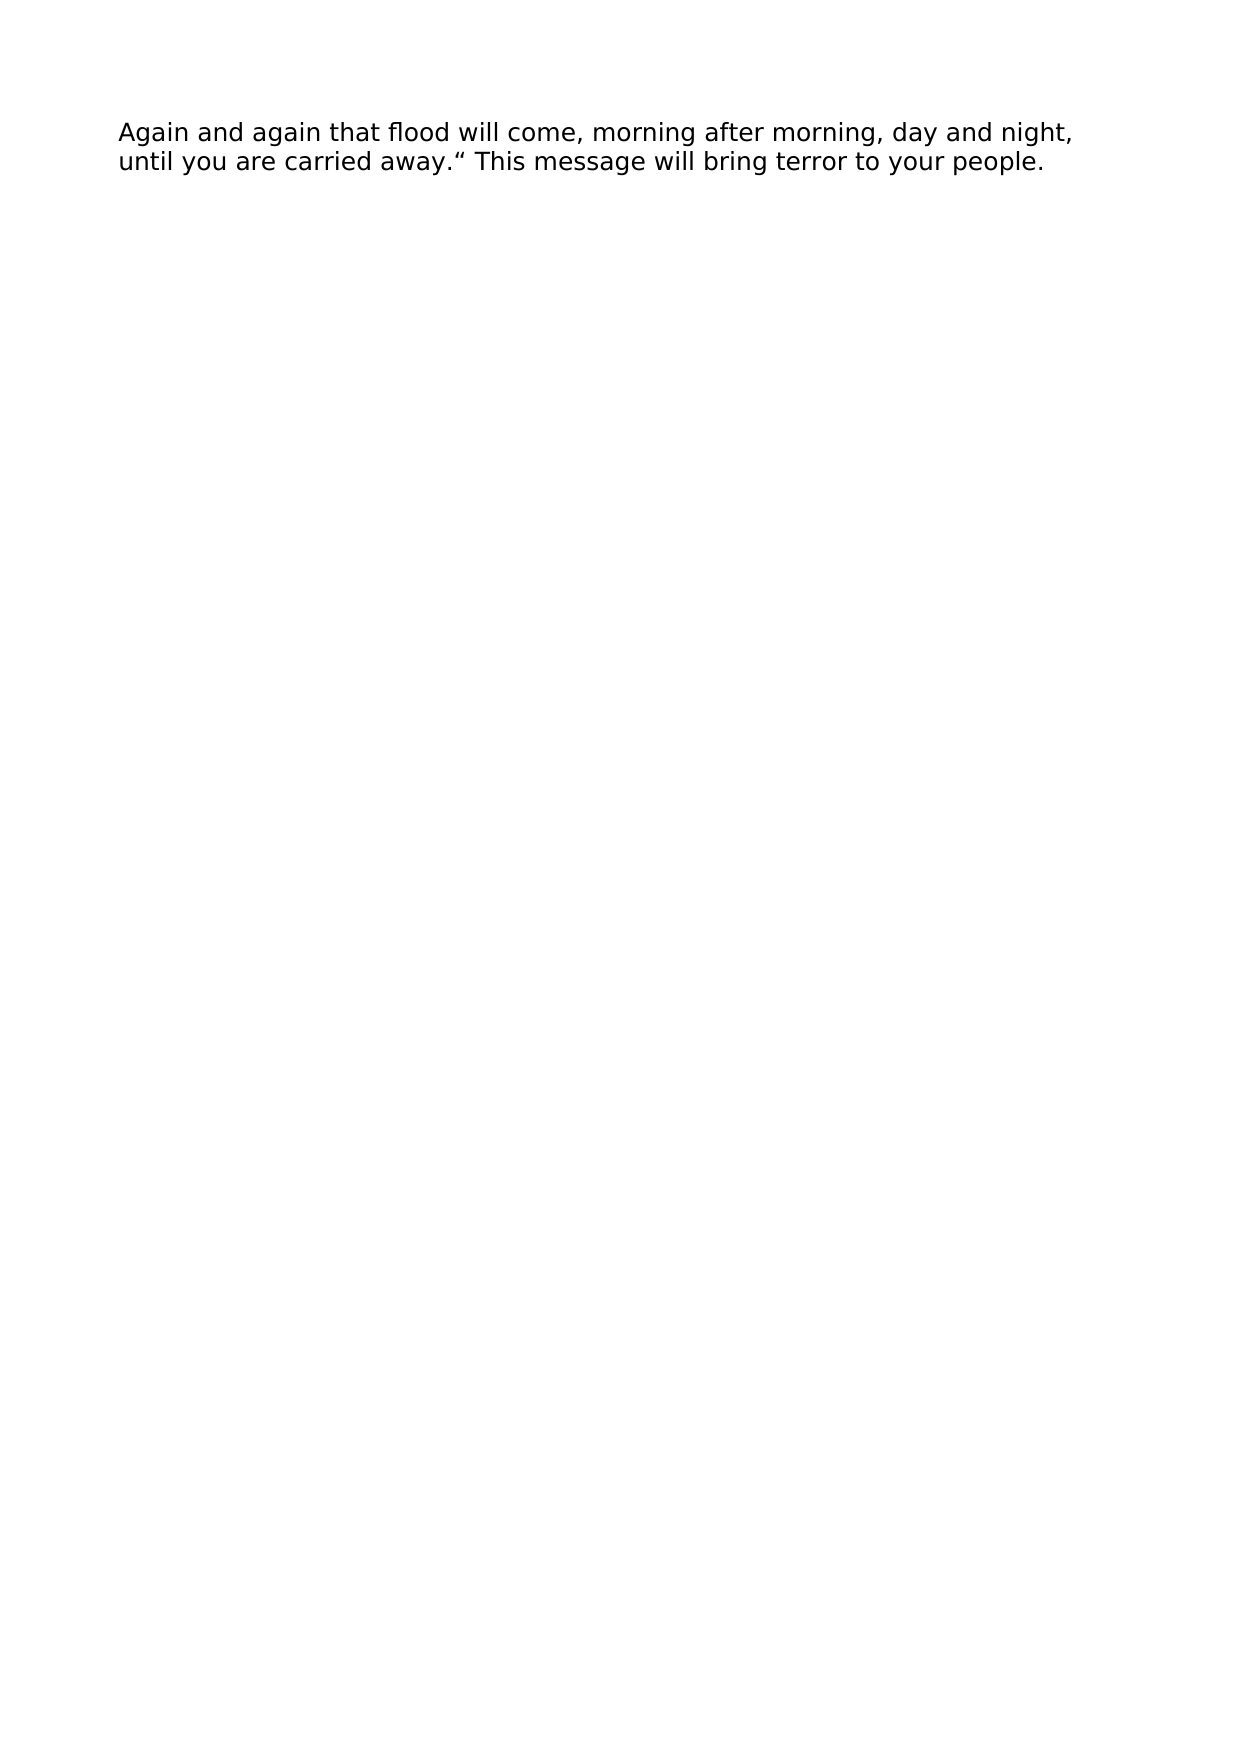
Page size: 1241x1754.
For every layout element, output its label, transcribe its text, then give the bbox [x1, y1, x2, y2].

text Again and again that flood will come, morning after morning, day and night, until you are carried away.“ This message will bring terror to your people. [118, 118, 1122, 176]
